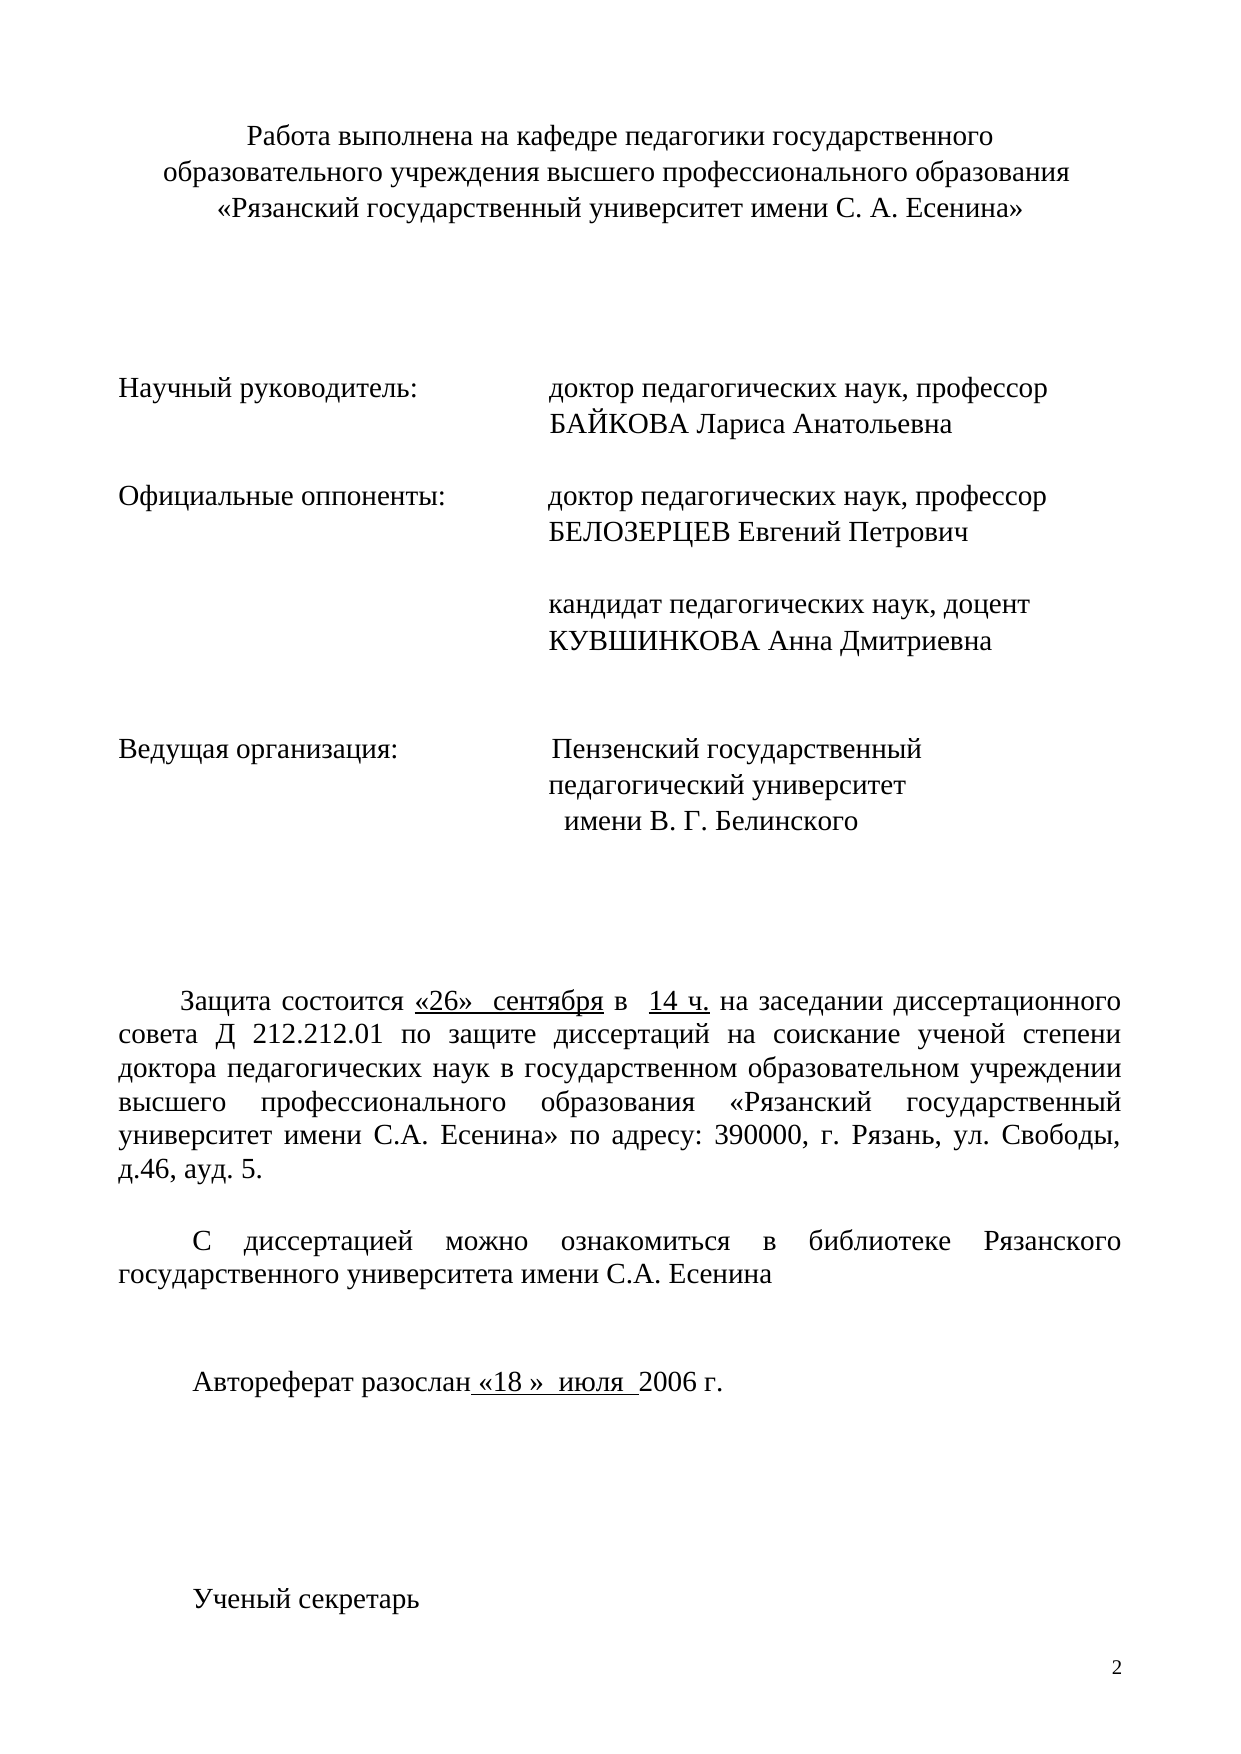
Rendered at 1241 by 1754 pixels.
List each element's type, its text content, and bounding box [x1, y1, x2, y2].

text Научный руководитель: доктор педагогических наук, профессор [118, 370, 1122, 404]
text Работа выполнена на кафедре педагогики государственного [118, 118, 1122, 152]
text кандидат педагогических наук, доцент [118, 587, 1122, 620]
text Ведущая организация: Пензенский государственный [118, 731, 1122, 764]
text БЕЛОЗЕРЦЕВ Евгений Петрович [118, 514, 1122, 548]
text образовательного учреждения высшего профессионального образования [118, 154, 1122, 188]
text «Рязанский государственный университет имени С. А. Есенина» [118, 190, 1122, 224]
text педагогический университет [118, 767, 1122, 800]
text КУВШИНКОВА Анна Дмитриевна [118, 623, 1122, 656]
text С диссертацией можно ознакомиться в библиотеке Рязанского государственного университета имени С.А. Есенина [118, 1223, 1122, 1290]
text БАЙКОВА Лариса Анатольевна [118, 406, 1122, 440]
text имени В. Г. Белинского [118, 803, 1122, 836]
text Ученый секретарь [118, 1581, 1122, 1614]
text Автореферат разослан «18 » июля 2006 г. [118, 1364, 1122, 1398]
text Официальные оппоненты: доктор педагогических наук, профессор [118, 478, 1122, 512]
text Защита состоится «26» сентября в 14 ч. на заседании диссертационного совета Д 212.212.01 по защите диссертаций на соискание ученой степени доктора педагогических наук в государственном образовательном учреждении высшего профессионального образования «Рязанский государственный университет имени С.А. Есенина» по адресу: 390000, г. Рязань, ул. Свободы, д.46, ауд. 5. [118, 983, 1122, 1184]
